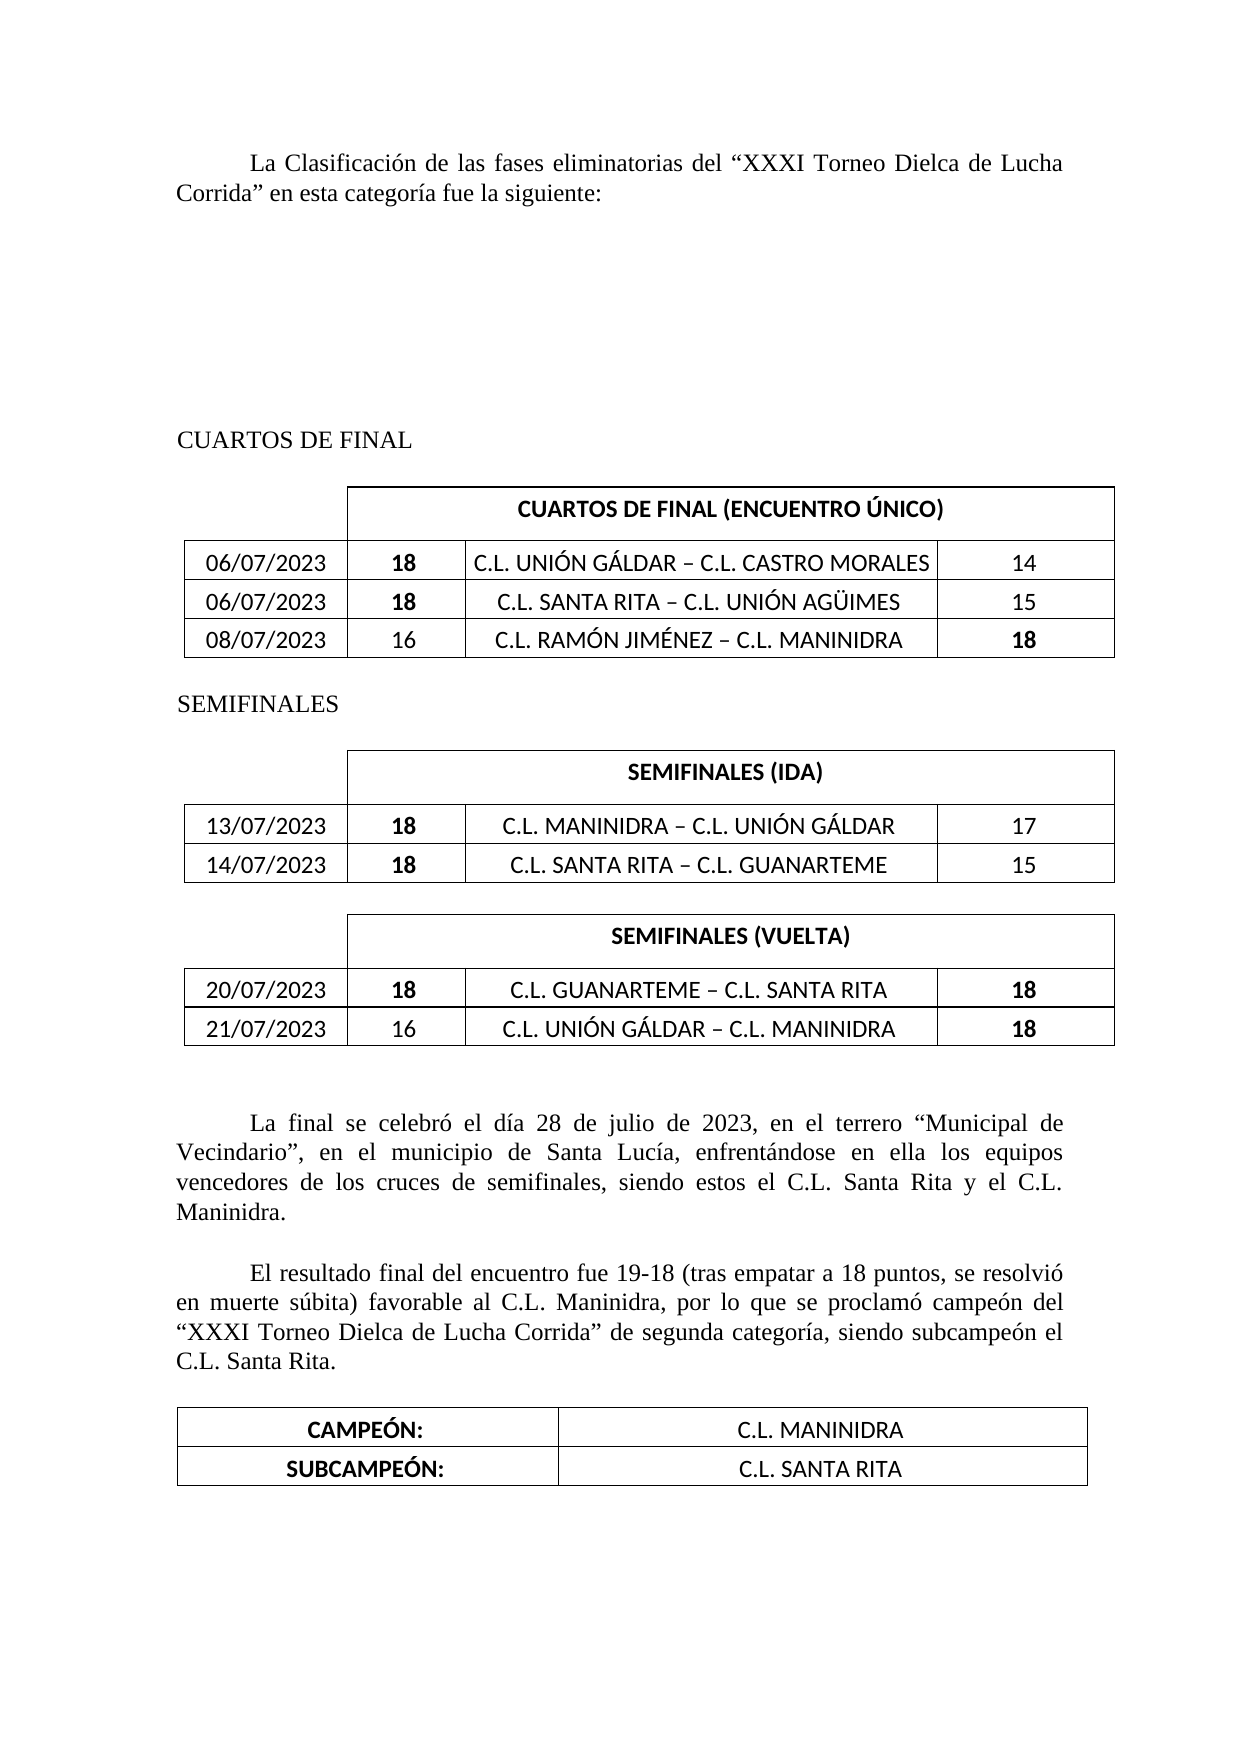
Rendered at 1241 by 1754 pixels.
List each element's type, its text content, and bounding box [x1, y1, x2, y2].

text El resultado final del encuentro fue 19-18 (tras empatar a 18 puntos, se resolvió en muerte súbita) favorable al C.L. Maninidra, por lo que se proclamó campeón del “XXXI Torneo Dielca de Lucha Corrida” de segunda categoría, siendo subcampeón el C.L. Santa Rita. [176, 1258, 1064, 1375]
text La final se celebró el día 28 de julio de 2023, en el terrero “Municipal de Vecindario”, en el municipio de Santa Lucía, enfrentándose en ella los equipos vencedores de los cruces de semifinales, siendo estos el C.L. Santa Rita y el C.L. Maninidra. [176, 1108, 1064, 1225]
table_header [185, 486, 347, 540]
table_cell 14/07/2023 [185, 844, 347, 882]
table_cell 18 [938, 1008, 1114, 1045]
table_cell SUBCAMPEÓN: [178, 1447, 558, 1485]
table_header [938, 751, 1114, 804]
table_cell C.L. UNIÓN GÁLDAR – C.L. CASTRO MORALES [466, 541, 937, 579]
table_cell 08/07/2023 [185, 619, 347, 657]
table_cell 18 [348, 969, 465, 1006]
table_cell 14 [938, 541, 1114, 579]
table_cell C.L. SANTA RITA – C.L. GUANARTEME [466, 844, 937, 882]
table_header CUARTOS DE FINAL (ENCUENTRO ÚNICO [465, 488, 938, 540]
table_header SEMIFINALES (IDA) [465, 751, 938, 804]
table_cell 15 [938, 580, 1114, 618]
table_header [185, 914, 347, 967]
table_header ) [938, 488, 1114, 540]
table_header [185, 750, 347, 804]
table_header SEMIFINALES (VUELTA) [465, 915, 938, 967]
table_cell 15 [938, 844, 1114, 882]
table_cell 13/07/2023 [185, 805, 347, 843]
table_cell 18 [348, 805, 465, 843]
table_cell 21/07/2023 [185, 1008, 347, 1045]
table_cell 18 [938, 619, 1114, 657]
table_cell C.L. UNIÓN GÁLDAR – C.L. MANINIDRA [466, 1008, 937, 1045]
table_header CAMPEÓN: [178, 1408, 558, 1446]
table_cell 06/07/2023 [185, 580, 347, 618]
table_header [348, 751, 465, 804]
text CUARTOS DE FINAL [177, 425, 1064, 454]
table_cell C.L. RAMÓN JIMÉNEZ – C.L. MANINIDRA [466, 619, 937, 657]
table_cell 20/07/2023 [185, 969, 347, 1006]
table_cell 06/07/2023 [185, 541, 347, 579]
table_header [938, 915, 1114, 967]
table_cell 16 [348, 1008, 465, 1045]
table_cell 16 [348, 619, 465, 657]
table_cell 17 [938, 805, 1114, 843]
text SEMIFINALES [177, 689, 1064, 718]
text La Clasificación de las fases eliminatorias del “XXXI Torneo Dielca de Lucha Corrida” en esta categoría fue la siguiente: [176, 148, 1064, 206]
table_cell 18 [348, 541, 465, 579]
table_cell C.L. MANINIDRA – C.L. UNIÓN GÁLDAR [466, 805, 937, 843]
table_cell 18 [348, 580, 465, 618]
table_cell C.L. SANTA RITA [559, 1447, 1087, 1485]
table_header [348, 915, 465, 967]
table_header C.L. MANINIDRA [559, 1408, 1087, 1446]
table_cell 18 [938, 969, 1114, 1006]
table_cell C.L. GUANARTEME – C.L. SANTA RITA [466, 969, 937, 1006]
table_cell 18 [348, 844, 465, 882]
table_cell C.L. SANTA RITA – C.L. UNIÓN AGÜIMES [466, 580, 937, 618]
table_header [348, 488, 465, 540]
